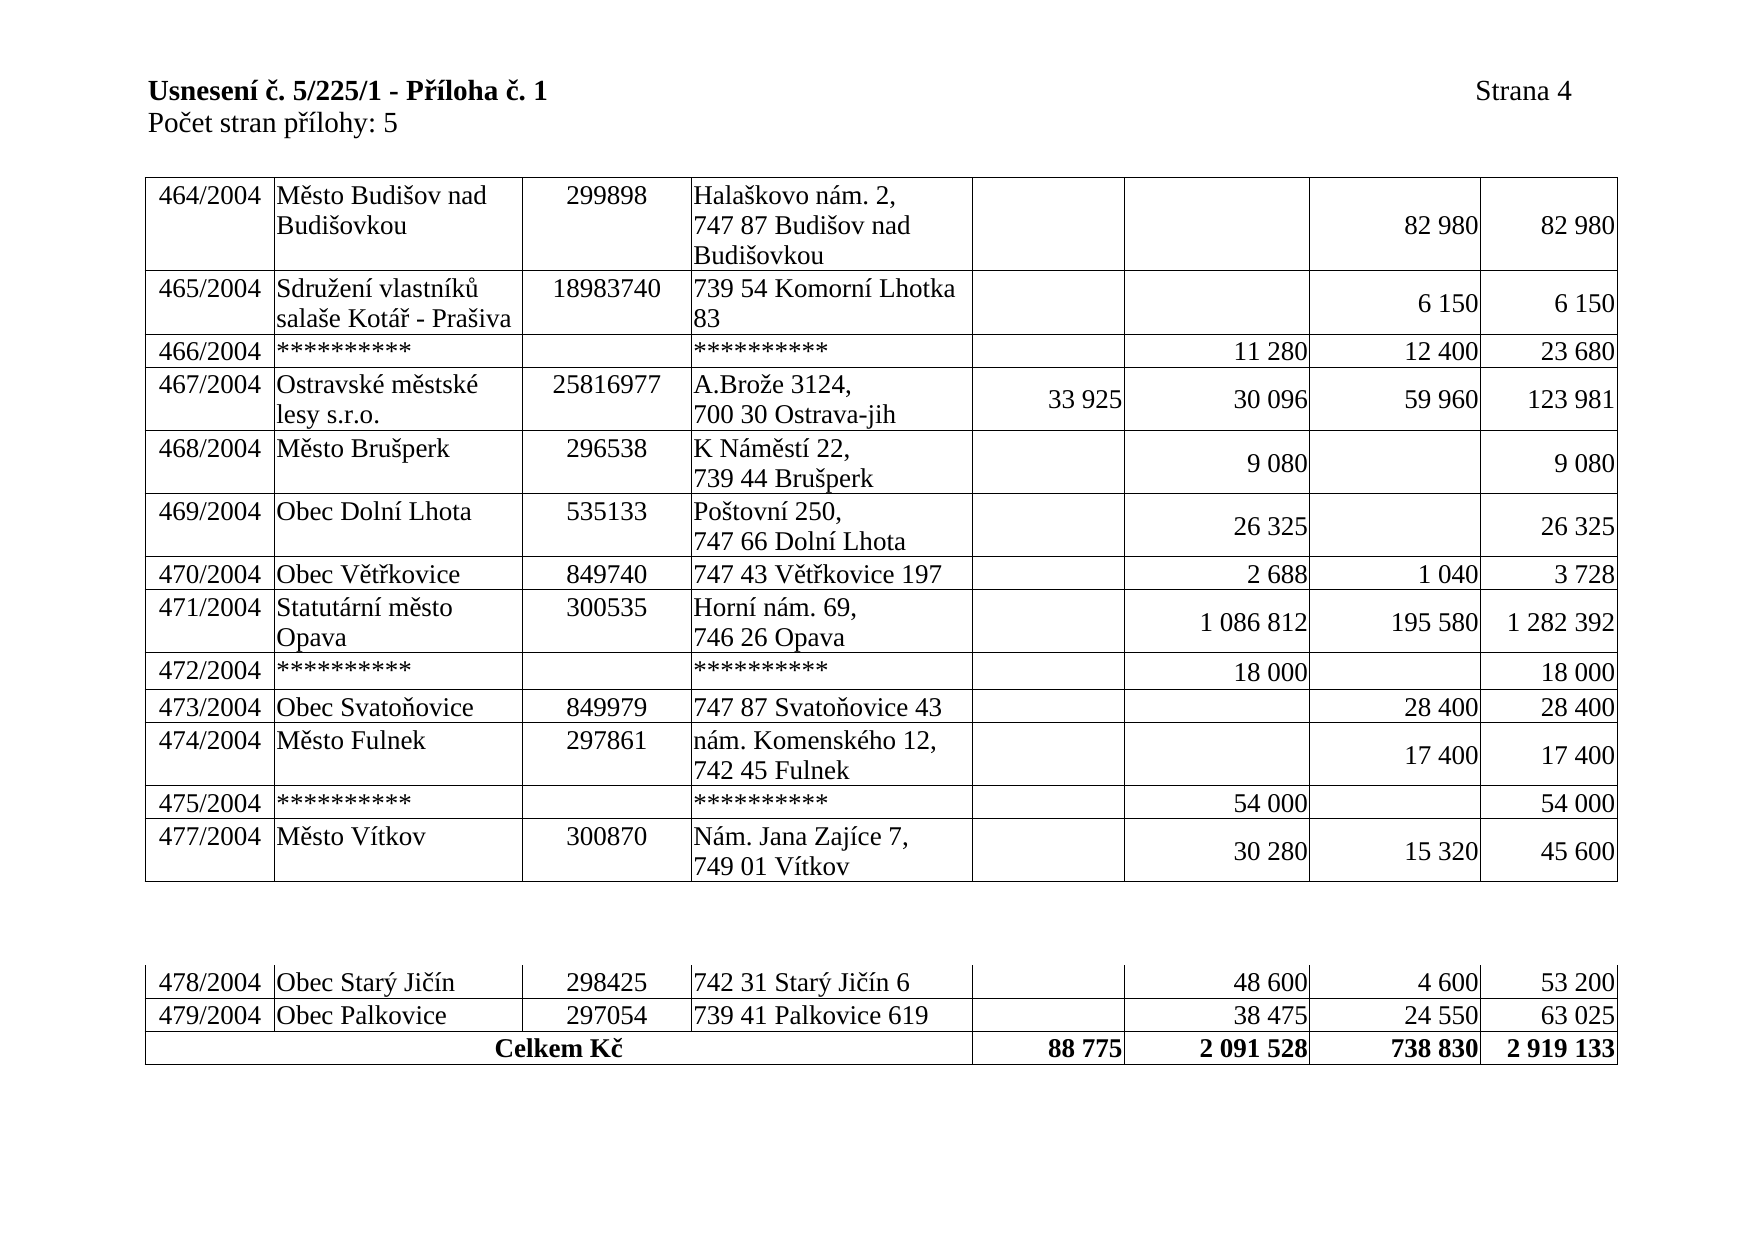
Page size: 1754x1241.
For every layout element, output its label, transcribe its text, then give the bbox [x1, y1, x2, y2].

table_cell 300870 [523, 819, 691, 881]
table_cell 297054 [523, 999, 691, 1031]
table_cell 18 000 [1481, 653, 1617, 689]
table_cell Město Fulnek [275, 723, 522, 785]
table_cell 1 086 812 [1125, 590, 1309, 652]
table_cell ********** [692, 786, 972, 818]
table_cell 38 475 [1125, 999, 1309, 1031]
table_header 478/2004 [146, 965, 274, 997]
table_cell 11 280 [1125, 335, 1309, 367]
table_cell 468/2004 [146, 431, 274, 493]
table_cell 18983740 [523, 271, 691, 333]
table_cell 26 325 [1481, 494, 1617, 556]
table_cell ********** [692, 335, 972, 367]
table_cell Město Budišov nad Budišovkou [275, 178, 522, 270]
table_cell [1310, 431, 1480, 493]
table_header [973, 965, 1124, 997]
table_cell 1 282 392 [1481, 590, 1617, 652]
table_cell 45 600 [1481, 819, 1617, 881]
table_cell [1125, 723, 1309, 785]
table_cell 474/2004 [146, 723, 274, 785]
table_cell 739 41 Palkovice 619 [692, 999, 972, 1031]
table_cell 738 830 [1310, 1032, 1480, 1064]
table_cell 297861 [523, 723, 691, 785]
table_cell [523, 786, 691, 818]
table_cell 28 400 [1481, 690, 1617, 722]
table_cell 1 040 [1310, 557, 1480, 589]
table_cell Obec Větřkovice [275, 557, 522, 589]
table_cell nám. Komenského 12, 742 45 Fulnek [692, 723, 972, 785]
table_cell 747 87 Svatoňovice 43 [692, 690, 972, 722]
table_cell [1125, 690, 1309, 722]
table_cell ********** [275, 335, 522, 367]
table_cell 299898 [523, 178, 691, 270]
table_cell 464/2004 [146, 178, 274, 270]
table_header 742 31 Starý Jičín 6 [692, 965, 972, 997]
table_header 48 600 [1125, 965, 1309, 997]
table_cell ********** [692, 653, 972, 689]
table_cell [973, 590, 1124, 652]
table_cell 2 919 133 [1481, 1032, 1617, 1064]
table_cell 6 150 [1481, 271, 1617, 333]
table_cell 473/2004 [146, 690, 274, 722]
table_cell Město Vítkov [275, 819, 522, 881]
table_cell [973, 690, 1124, 722]
table_cell 300535 [523, 590, 691, 652]
table_cell 82 980 [1310, 178, 1480, 270]
table_cell 9 080 [1125, 431, 1309, 493]
table_cell Sdružení vlastníků salaše Kotář - Prašiva [275, 271, 522, 333]
table_cell 747 43 Větřkovice 197 [692, 557, 972, 589]
table_cell 26 325 [1125, 494, 1309, 556]
table_cell 17 400 [1310, 723, 1480, 785]
table_cell 33 925 [973, 368, 1124, 430]
table_header Obec Starý Jičín [275, 965, 522, 997]
table_cell 535133 [523, 494, 691, 556]
table_cell Statutární město Opava [275, 590, 522, 652]
table_cell [973, 494, 1124, 556]
table_cell 54 000 [1481, 786, 1617, 818]
table_cell 467/2004 [146, 368, 274, 430]
table_cell 28 400 [1310, 690, 1480, 722]
table_cell Ostravské městské lesy s.r.o. [275, 368, 522, 430]
table_header 53 200 [1481, 965, 1617, 997]
table_cell [1125, 271, 1309, 333]
table_cell 12 400 [1310, 335, 1480, 367]
table_cell 30 096 [1125, 368, 1309, 430]
table_cell [1310, 494, 1480, 556]
table_cell 470/2004 [146, 557, 274, 589]
table_cell [1310, 786, 1480, 818]
table_cell [973, 335, 1124, 367]
table_cell 24 550 [1310, 999, 1480, 1031]
table_cell A.Brože 3124, 700 30 Ostrava-jih [692, 368, 972, 430]
table_cell 2 091 528 [1125, 1032, 1309, 1064]
table_cell [973, 819, 1124, 881]
table_header 4 600 [1310, 965, 1480, 997]
table_cell 479/2004 [146, 999, 274, 1031]
table_cell [1310, 653, 1480, 689]
table_cell Obec Dolní Lhota [275, 494, 522, 556]
table_cell 739 54 Komorní Lhotka 83 [692, 271, 972, 333]
table_cell 18 000 [1125, 653, 1309, 689]
table_cell 123 981 [1481, 368, 1617, 430]
table_cell Celkem Kč [146, 1032, 972, 1064]
table_cell 88 775 [973, 1032, 1124, 1064]
table_cell 475/2004 [146, 786, 274, 818]
table_cell 54 000 [1125, 786, 1309, 818]
table_cell [973, 178, 1124, 270]
table_cell Horní nám. 69, 746 26 Opava [692, 590, 972, 652]
table_cell 849740 [523, 557, 691, 589]
table_header 298425 [523, 965, 691, 997]
table_cell 477/2004 [146, 819, 274, 881]
table_cell 59 960 [1310, 368, 1480, 430]
table_cell [973, 999, 1124, 1031]
table_cell 849979 [523, 690, 691, 722]
table_cell 296538 [523, 431, 691, 493]
table_cell [973, 786, 1124, 818]
table_cell K Náměstí 22, 739 44 Brušperk [692, 431, 972, 493]
table_cell 17 400 [1481, 723, 1617, 785]
table_cell 195 580 [1310, 590, 1480, 652]
table_cell ********** [275, 653, 522, 689]
table_cell 25816977 [523, 368, 691, 430]
table_cell 23 680 [1481, 335, 1617, 367]
table_cell 15 320 [1310, 819, 1480, 881]
table_cell [973, 557, 1124, 589]
table_cell [1125, 178, 1309, 270]
table_cell 465/2004 [146, 271, 274, 333]
table_cell [973, 723, 1124, 785]
table_cell 2 688 [1125, 557, 1309, 589]
table_cell Poštovní 250, 747 66 Dolní Lhota [692, 494, 972, 556]
table_cell 472/2004 [146, 653, 274, 689]
table_cell 63 025 [1481, 999, 1617, 1031]
table_cell [973, 431, 1124, 493]
table_cell 466/2004 [146, 335, 274, 367]
table_cell 30 280 [1125, 819, 1309, 881]
table_cell 6 150 [1310, 271, 1480, 333]
table_cell [523, 653, 691, 689]
table_cell [973, 653, 1124, 689]
table_cell 471/2004 [146, 590, 274, 652]
table_cell Nám. Jana Zajíce 7, 749 01 Vítkov [692, 819, 972, 881]
table_cell Obec Svatoňovice [275, 690, 522, 722]
table_cell 3 728 [1481, 557, 1617, 589]
table_cell Halaškovo nám. 2, 747 87 Budišov nad Budišovkou [692, 178, 972, 270]
table_cell ********** [275, 786, 522, 818]
table_cell [973, 271, 1124, 333]
table_cell 9 080 [1481, 431, 1617, 493]
table_cell Obec Palkovice [275, 999, 522, 1031]
table_cell [523, 335, 691, 367]
table_cell 469/2004 [146, 494, 274, 556]
table_cell Město Brušperk [275, 431, 522, 493]
table_cell 82 980 [1481, 178, 1617, 270]
